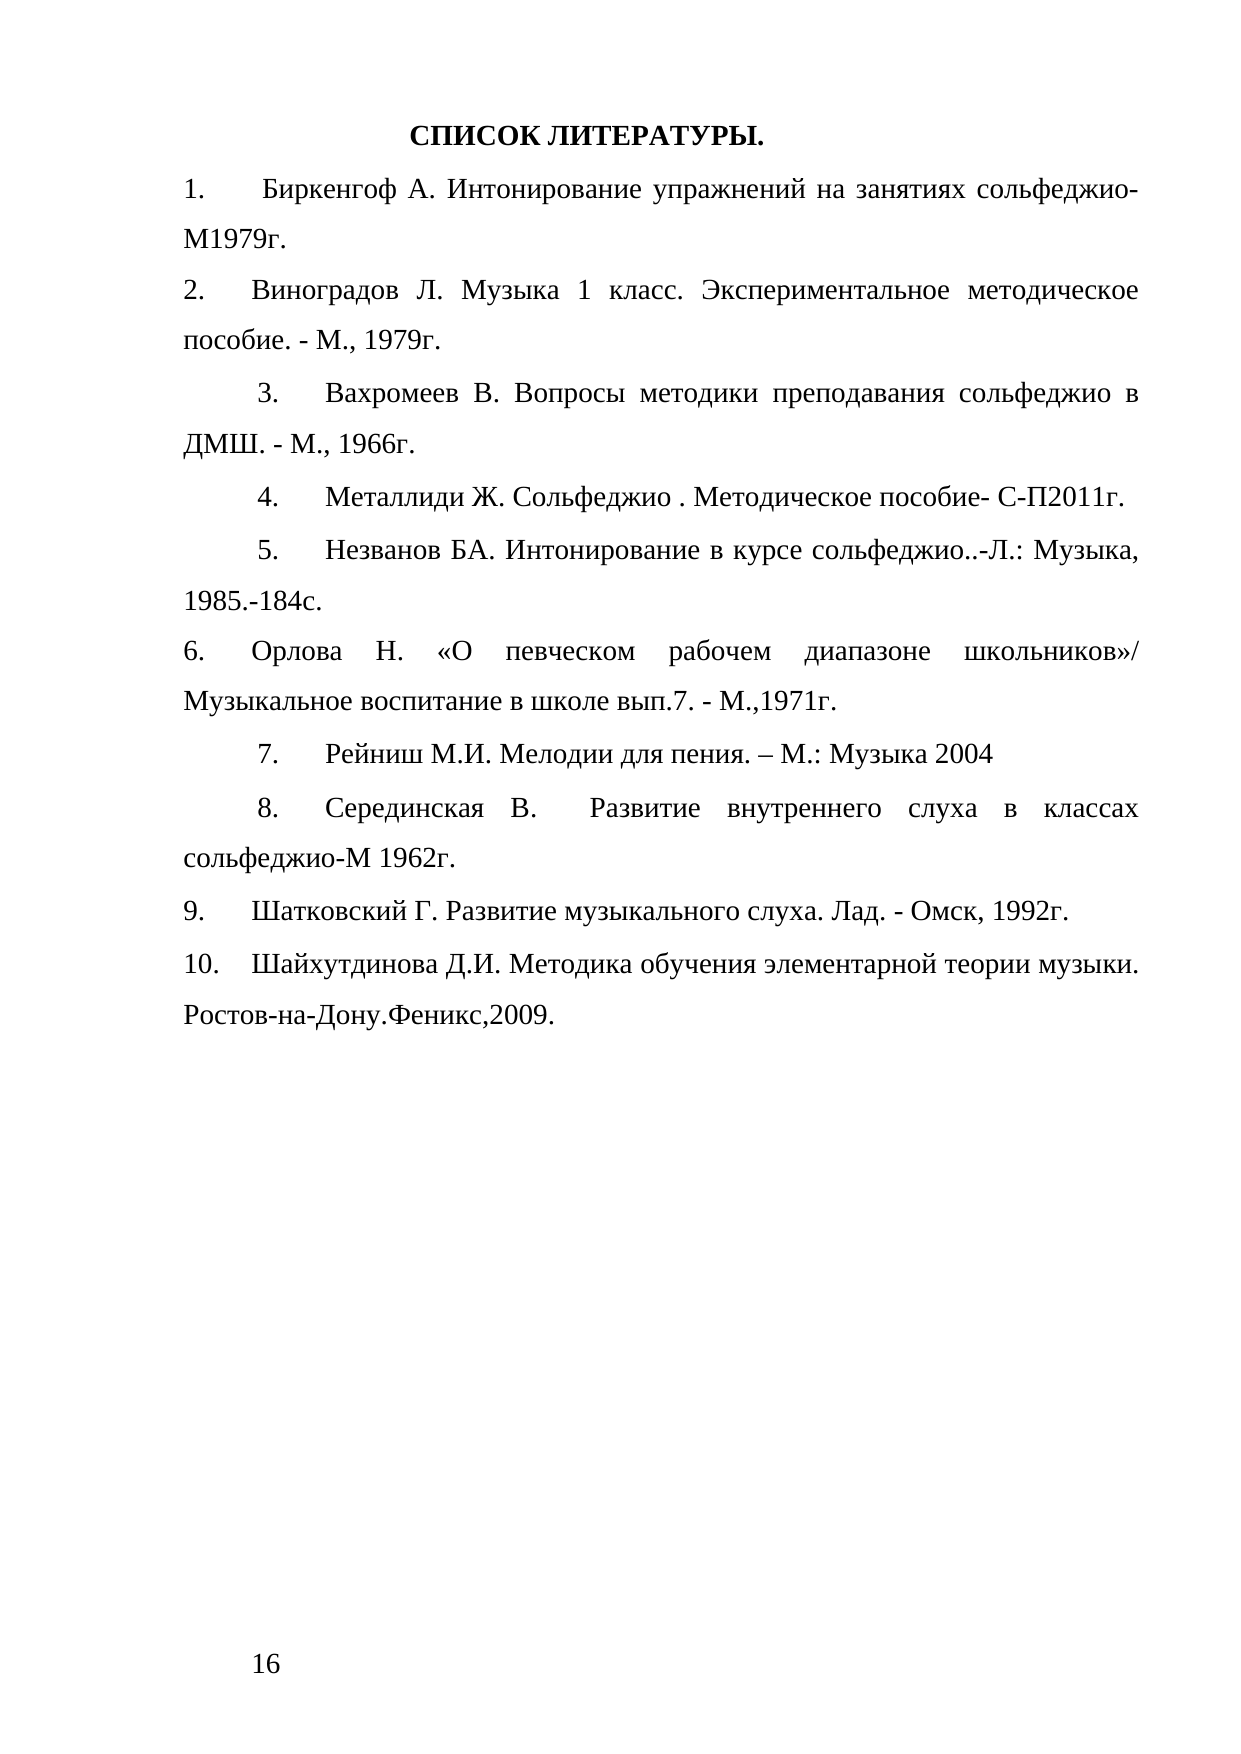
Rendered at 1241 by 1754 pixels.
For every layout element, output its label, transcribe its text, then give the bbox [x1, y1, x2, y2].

subtitle Виноградов Л. Музыка 1 класс. Экспериментальное методическое пособие. - М., 1979г. [183, 272, 1140, 356]
list Шайхутдинова Д.И. Методика обучения элементарной теории музыки. Ростов-на-Дону.Феникс,2009. [183, 946, 1140, 1030]
list Рейниш М.И. Мелодии для пения. – М.: Музыка 2004 [183, 736, 1140, 770]
list Незванов БА. Интонирование в курсе сольфеджио..-Л.: Музыка, 1985.-184с. [183, 532, 1140, 616]
list Серединская В. Развитие внутреннего слуха в классах сольфеджио-М 1962г. [183, 790, 1140, 873]
list Вахромеев В. Вопросы методики преподавания сольфеджио в ДМШ. - М., 1966г. [183, 376, 1140, 459]
subtitle Орлова Н. «О певческом рабочем диапазоне школьников»/ Музыкальное воспитание в школе вып.7. - М.,1971г. [183, 633, 1140, 717]
list Металлиди Ж. Сольфеджио . Методическое пособие- С-П2011г. [183, 479, 1140, 513]
list Биркенгоф А. Интонирование упражнений на занятиях сольфеджио-М1979г. [183, 171, 1140, 255]
list СПИСОК ЛИТЕРАТУРЫ. [183, 118, 1140, 152]
list Шатковский Г. Развитие музыкального слуха. Лад. - Омск, 1992г. [183, 893, 1140, 927]
